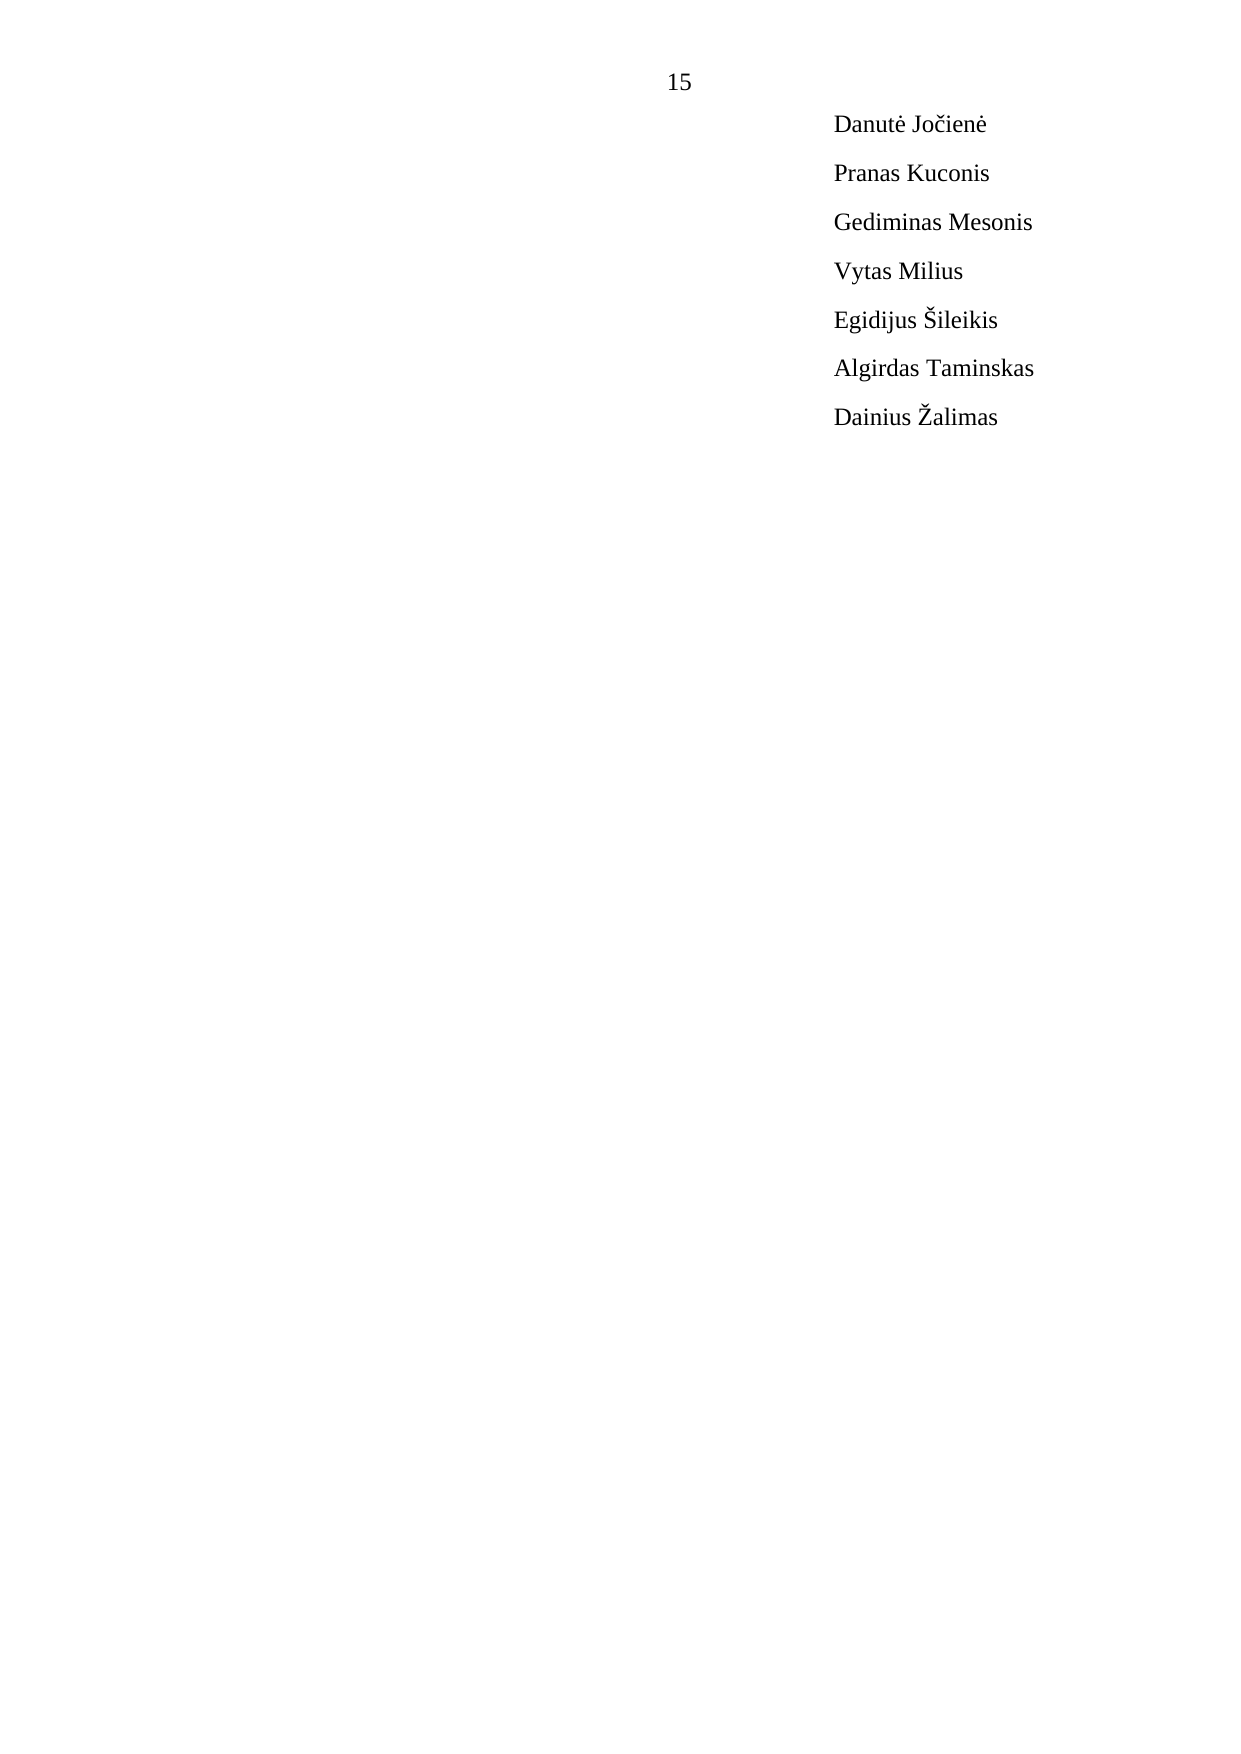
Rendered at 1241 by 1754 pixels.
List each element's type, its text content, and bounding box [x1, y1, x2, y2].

text Vytas Milius [177, 256, 1181, 284]
text Egidijus Šileikis [177, 305, 1181, 333]
text Danutė Jočienė [177, 109, 1181, 138]
text Gediminas Mesonis [177, 207, 1181, 236]
text Dainius Žalimas [177, 402, 1181, 431]
text Pranas Kuconis [177, 158, 1181, 187]
text Algirdas Taminskas [177, 353, 1181, 382]
